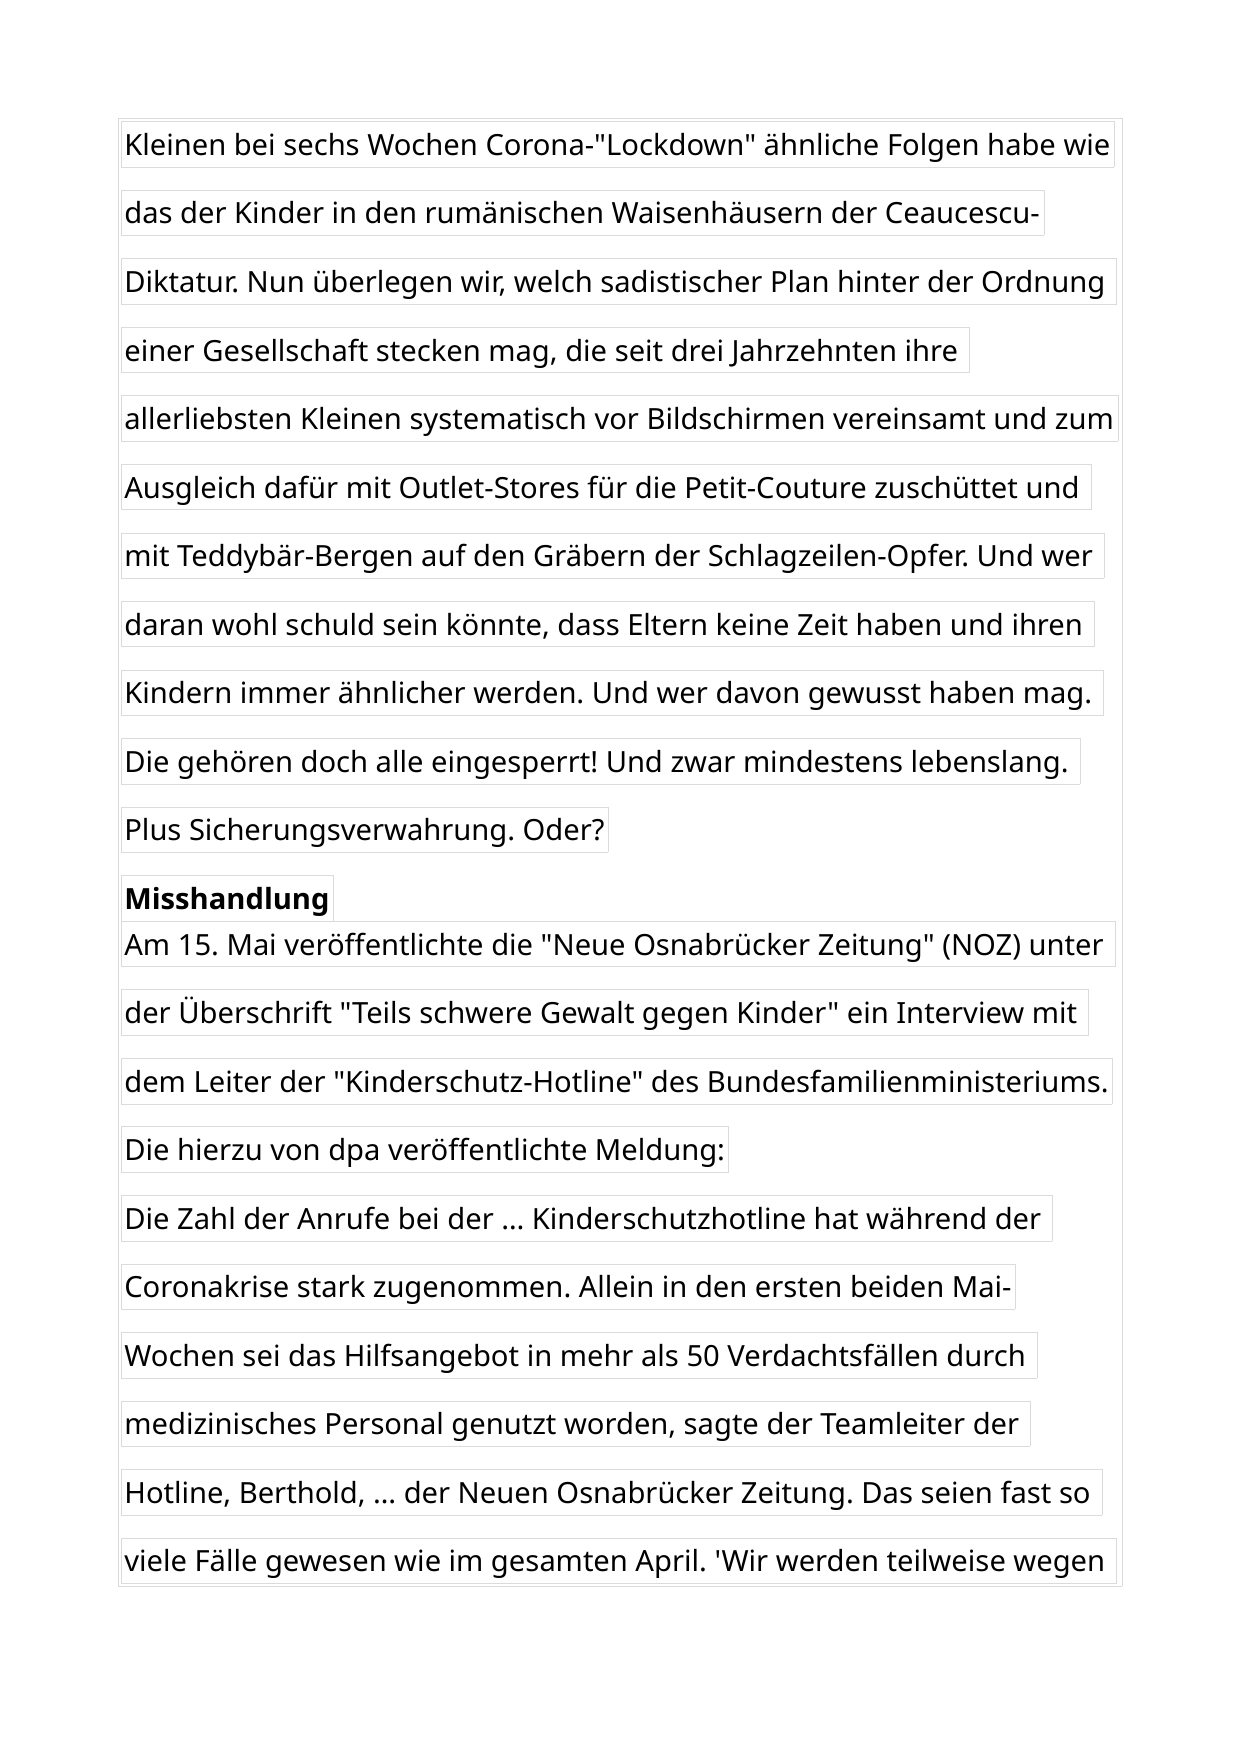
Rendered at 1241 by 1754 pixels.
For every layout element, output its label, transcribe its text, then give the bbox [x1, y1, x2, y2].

text Am 15. Mai veröffentlichte die "Neue Osnabrücker Zeitung" (NOZ) unter der Überschrift "Teils schwere Gewalt gegen Kinder" ein Interview mit dem Leiter der "Kinderschutz-Hotline" des Bundesfamilienministeriums. Die hierzu von dpa veröffentlichte Meldung: [119, 918, 1122, 1172]
text Kleinen bei sechs Wochen Corona-"Lockdown" ähnliche Folgen habe wie das der Kinder in den rumänischen Waisenhäusern der Ceaucescu-Diktatur. Nun überlegen wir, welch sadistischer Plan hinter der Ordnung einer Gesellschaft stecken mag, die seit drei Jahrzehnten ihre allerliebsten Kleinen systematisch vor Bildschirmen vereinsamt und zum Ausgleich dafür mit Outlet-Stores für die Petit-Couture zuschüttet und mit Teddybär-Bergen auf den Gräbern der Schlagzeilen-Opfer. Und wer daran wohl schuld sein könnte, dass Eltern keine Zeit haben und ihren Kindern immer ähnlicher werden. Und wer davon gewusst haben mag. Die gehören doch alle eingesperrt! Und zwar mindestens lebenslang. Plus Sicherungsverwahrung. Oder? [119, 119, 1122, 852]
text Die Zahl der Anrufe bei der … Kinder­schutzhotline hat während der Coronakrise stark zugenommen. Allein in den ersten beiden Mai-Wochen sei das Hilfsangebot in mehr als 50 Verdachtsfällen durch medizini­sches Personal genutzt worden, sagte der Teamleiter der Hotline, Berthold, … der Neuen Osnabrücker Zeitung. Das seien fast so viele Fälle gewesen wie im gesamten April. 'Wir werden teilweise wegen [119, 1192, 1122, 1586]
subtitle Misshandlung [119, 872, 1122, 918]
